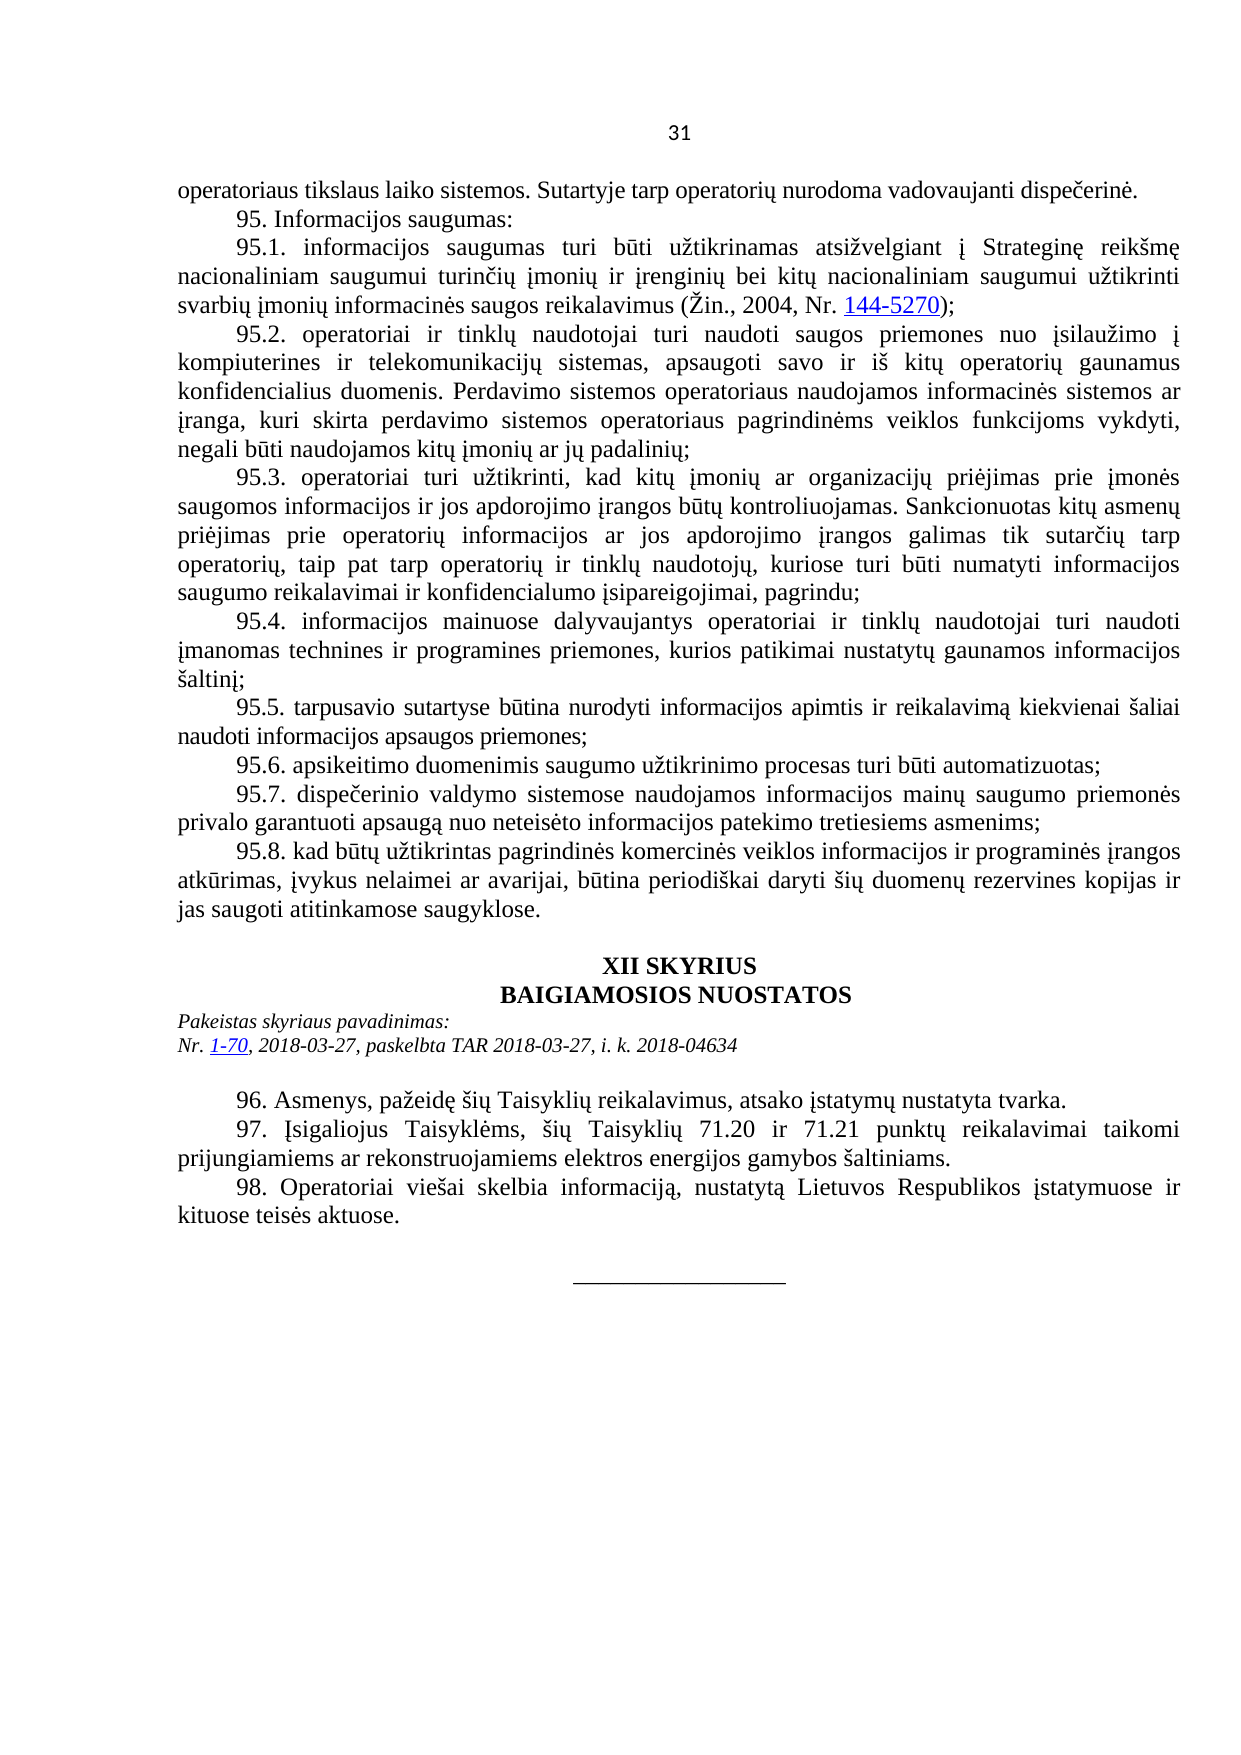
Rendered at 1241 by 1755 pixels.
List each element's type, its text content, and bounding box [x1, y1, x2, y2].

text 95.3. operatoriai turi užtikrinti, kad kitų įmonių ar organizacijų priėjimas prie įmonės saugomos informacijos ir jos apdorojimo įrangos būtų kontroliuojamas. Sankcionuotas kitų asmenų priėjimas prie operatorių informacijos ar jos apdorojimo įrangos galimas tik sutarčių tarp operatorių, taip pat tarp operatorių ir tinklų naudotojų, kuriose turi būti numatyti informacijos saugumo reikalavimai ir konfidencialumo įsipareigojimai, pagrindu; [177, 462, 1181, 606]
text 95.5. tarpusavio sutartyse būtina nurodyti informacijos apimtis ir reikalavimą kiekvienai šaliai naudoti informacijos apsaugos priemones; [177, 692, 1181, 750]
text _________________ [177, 1258, 1181, 1287]
text BAIGIAMOSIOS NUOSTATOS [177, 980, 1181, 1009]
text 95.6. apsikeitimo duomenimis saugumo užtikrinimo procesas turi būti automatizuotas; [177, 750, 1181, 779]
text 95.8. kad būtų užtikrintas pagrindinės komercinės veiklos informacijos ir programinės įrangos atkūrimas, įvykus nelaimei ar avarijai, būtina periodiškai daryti šių duomenų rezervines kopijas ir jas saugoti atitinkamose saugyklose. [177, 836, 1181, 922]
text 95.7. dispečerinio valdymo sistemose naudojamos informacijos mainų saugumo priemonės privalo garantuoti apsaugą nuo neteisėto informacijos patekimo tretiesiems asmenims; [177, 779, 1181, 836]
text 95. Informacijos saugumas: [177, 204, 1181, 232]
text 95.4. informacijos mainuose dalyvaujantys operatoriai ir tinklų naudotojai turi naudoti įmanomas technines ir programines priemones, kurios patikimai nustatytų gaunamos informacijos šaltinį; [177, 606, 1181, 692]
text Pakeistas skyriaus pavadinimas: [177, 1009, 1181, 1033]
text 98. Operatoriai viešai skelbia informaciją, nustatytą Lietuvos Respublikos įstatymuose ir kituose teisės aktuose. [177, 1172, 1181, 1229]
text Nr. 1-70, 2018-03-27, paskelbta TAR 2018-03-27, i. k. 2018-04634 [177, 1033, 1181, 1057]
text XII SKYRIUS [177, 951, 1181, 980]
text 95.1. informacijos saugumas turi būti užtikrinamas atsižvelgiant į Strateginę reikšmę nacionaliniam saugumui turinčių įmonių ir įrenginių bei kitų nacionaliniam saugumui užtikrinti svarbių įmonių informacinės saugos reikalavimus (Žin., 2004, Nr. 144-5270); [177, 232, 1181, 319]
text 95.2. operatoriai ir tinklų naudotojai turi naudoti saugos priemones nuo įsilaužimo į kompiuterines ir telekomunikacijų sistemas, apsaugoti savo ir iš kitų operatorių gaunamus konfidencialius duomenis. Perdavimo sistemos operatoriaus naudojamos informacinės sistemos ar įranga, kuri skirta perdavimo sistemos operatoriaus pagrindinėms veiklos funkcijoms vykdyti, negali būti naudojamos kitų įmonių ar jų padalinių; [177, 319, 1181, 462]
text operatoriaus tikslaus laiko sistemos. Sutartyje tarp operatorių nurodoma vadovaujanti dispečerinė. [177, 175, 1181, 204]
text 96. Asmenys, pažeidę šių Taisyklių reikalavimus, atsako įstatymų nustatyta tvarka. [177, 1086, 1181, 1114]
text 97. Įsigaliojus Taisyklėms, šių Taisyklių 71.20 ir 71.21 punktų reikalavimai taikomi prijungiamiems ar rekonstruojamiems elektros energijos gamybos šaltiniams. [177, 1114, 1181, 1172]
